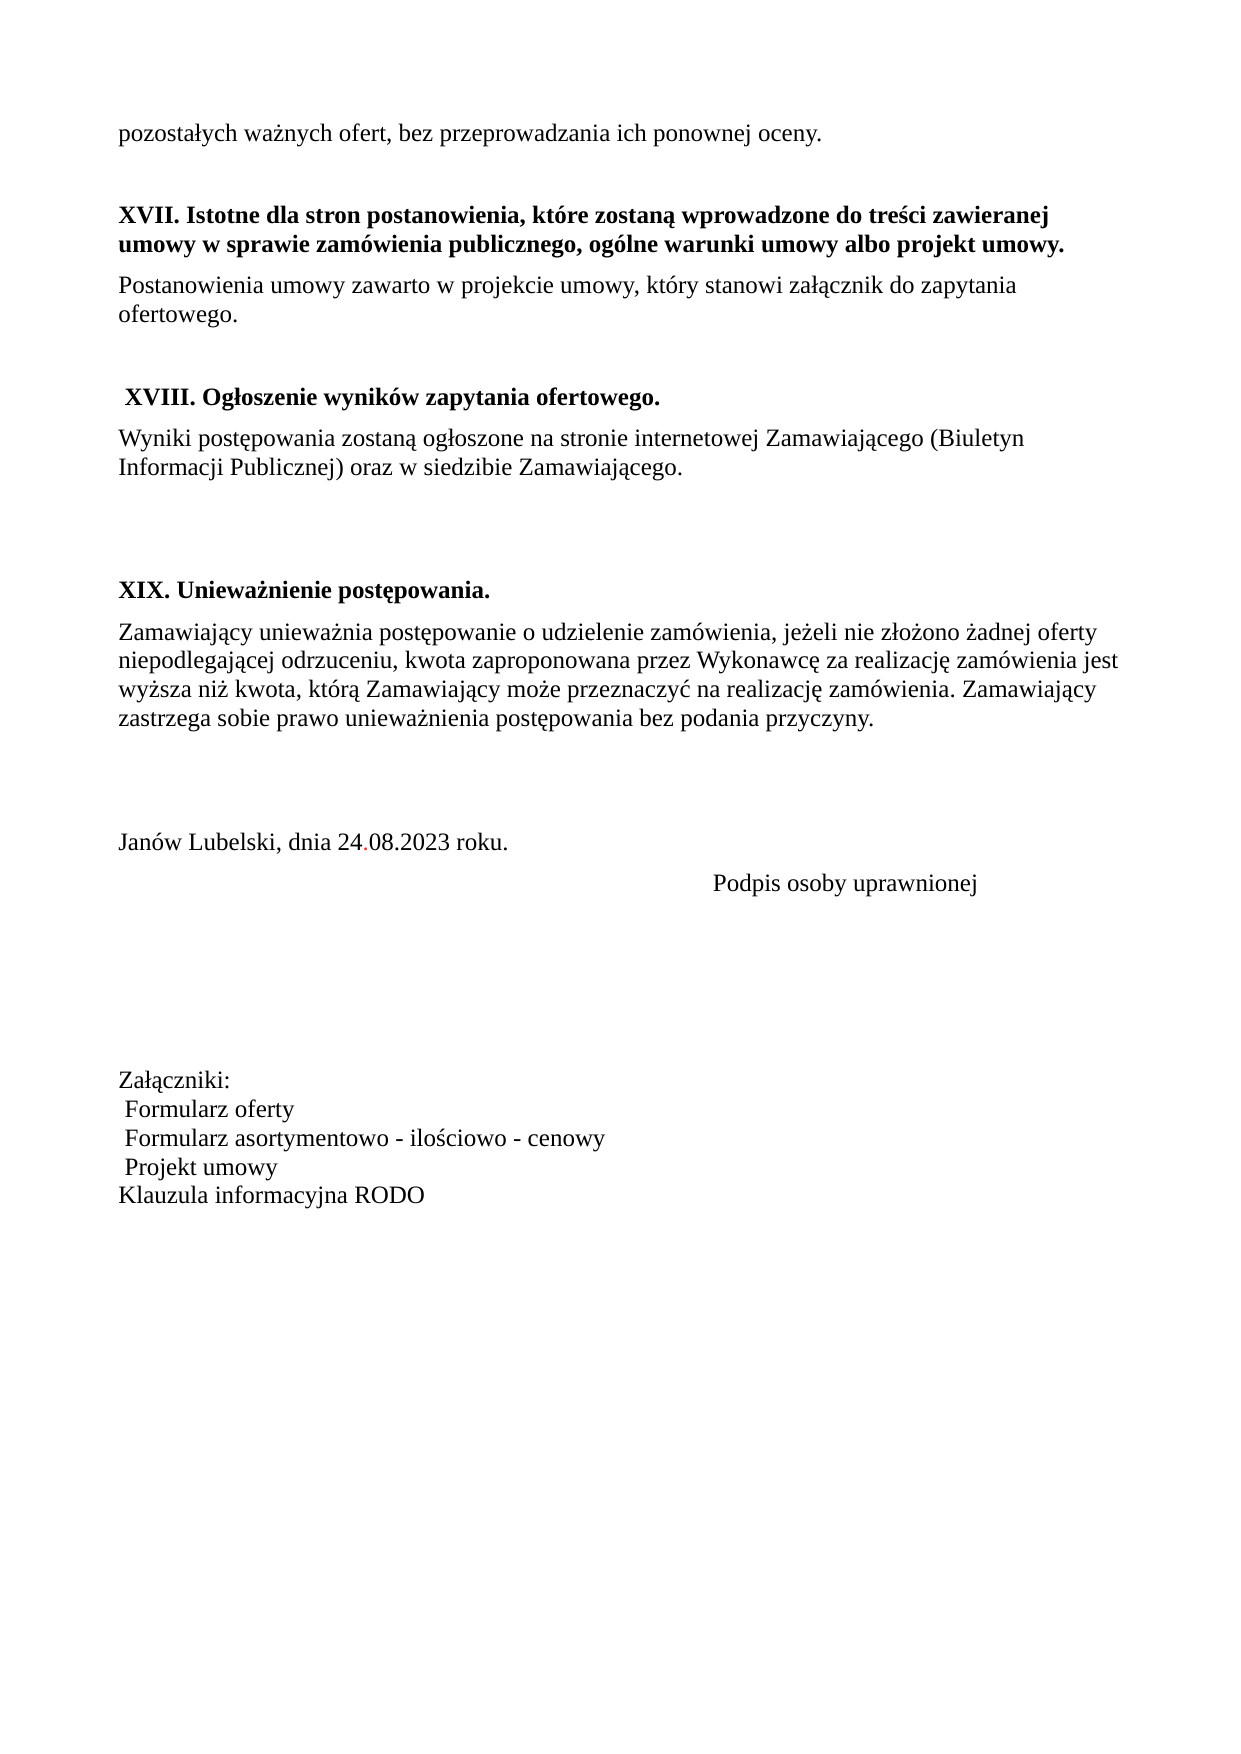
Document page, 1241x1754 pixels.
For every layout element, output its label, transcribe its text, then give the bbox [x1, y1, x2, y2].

text Formularz oferty [118, 1094, 1122, 1123]
text Wyniki postępowania zostaną ogłoszone na stronie internetowej Zamawiającego (Biuletyn Informacji Publicznej) oraz w siedzibie Zamawiającego. [118, 423, 1122, 481]
text Klauzula informacyjna RODO [118, 1181, 1122, 1209]
text pozostałych ważnych ofert, bez przeprowadzania ich ponownej oceny. [118, 118, 1122, 147]
text Załączniki: [118, 1066, 1122, 1094]
text XIX. Unieważnienie postępowania. [118, 576, 1122, 604]
text Janów Lubelski, dnia 24.08.2023 roku. [118, 827, 1122, 856]
text XVII. Istotne dla stron postanowienia, które zostaną wprowadzone do treści zawieranej umowy w sprawie zamówienia publicznego, ogólne warunki umowy albo projekt umowy. [118, 201, 1122, 258]
text XVIII. Ogłoszenie wyników zapytania ofertowego. [118, 382, 1122, 411]
text Podpis osoby uprawnionej [118, 868, 1122, 897]
text Postanowienia umowy zawarto w projekcie umowy, który stanowi załącznik do zapytania ofertowego. [118, 271, 1122, 328]
text Formularz asortymentowo - ilościowo - cenowy [118, 1123, 1122, 1152]
text Zamawiający unieważnia postępowanie o udzielenie zamówienia, jeżeli nie złożono żadnej oferty niepodlegającej odrzuceniu, kwota zaproponowana przez Wykonawcę za realizację zamówienia jest wyższa niż kwota, którą Zamawiający może przeznaczyć na realizację zamówienia. Zamawiający zastrzega sobie prawo unieważnienia postępowania bez podania przyczyny. [118, 617, 1122, 732]
text Projekt umowy [118, 1152, 1122, 1181]
